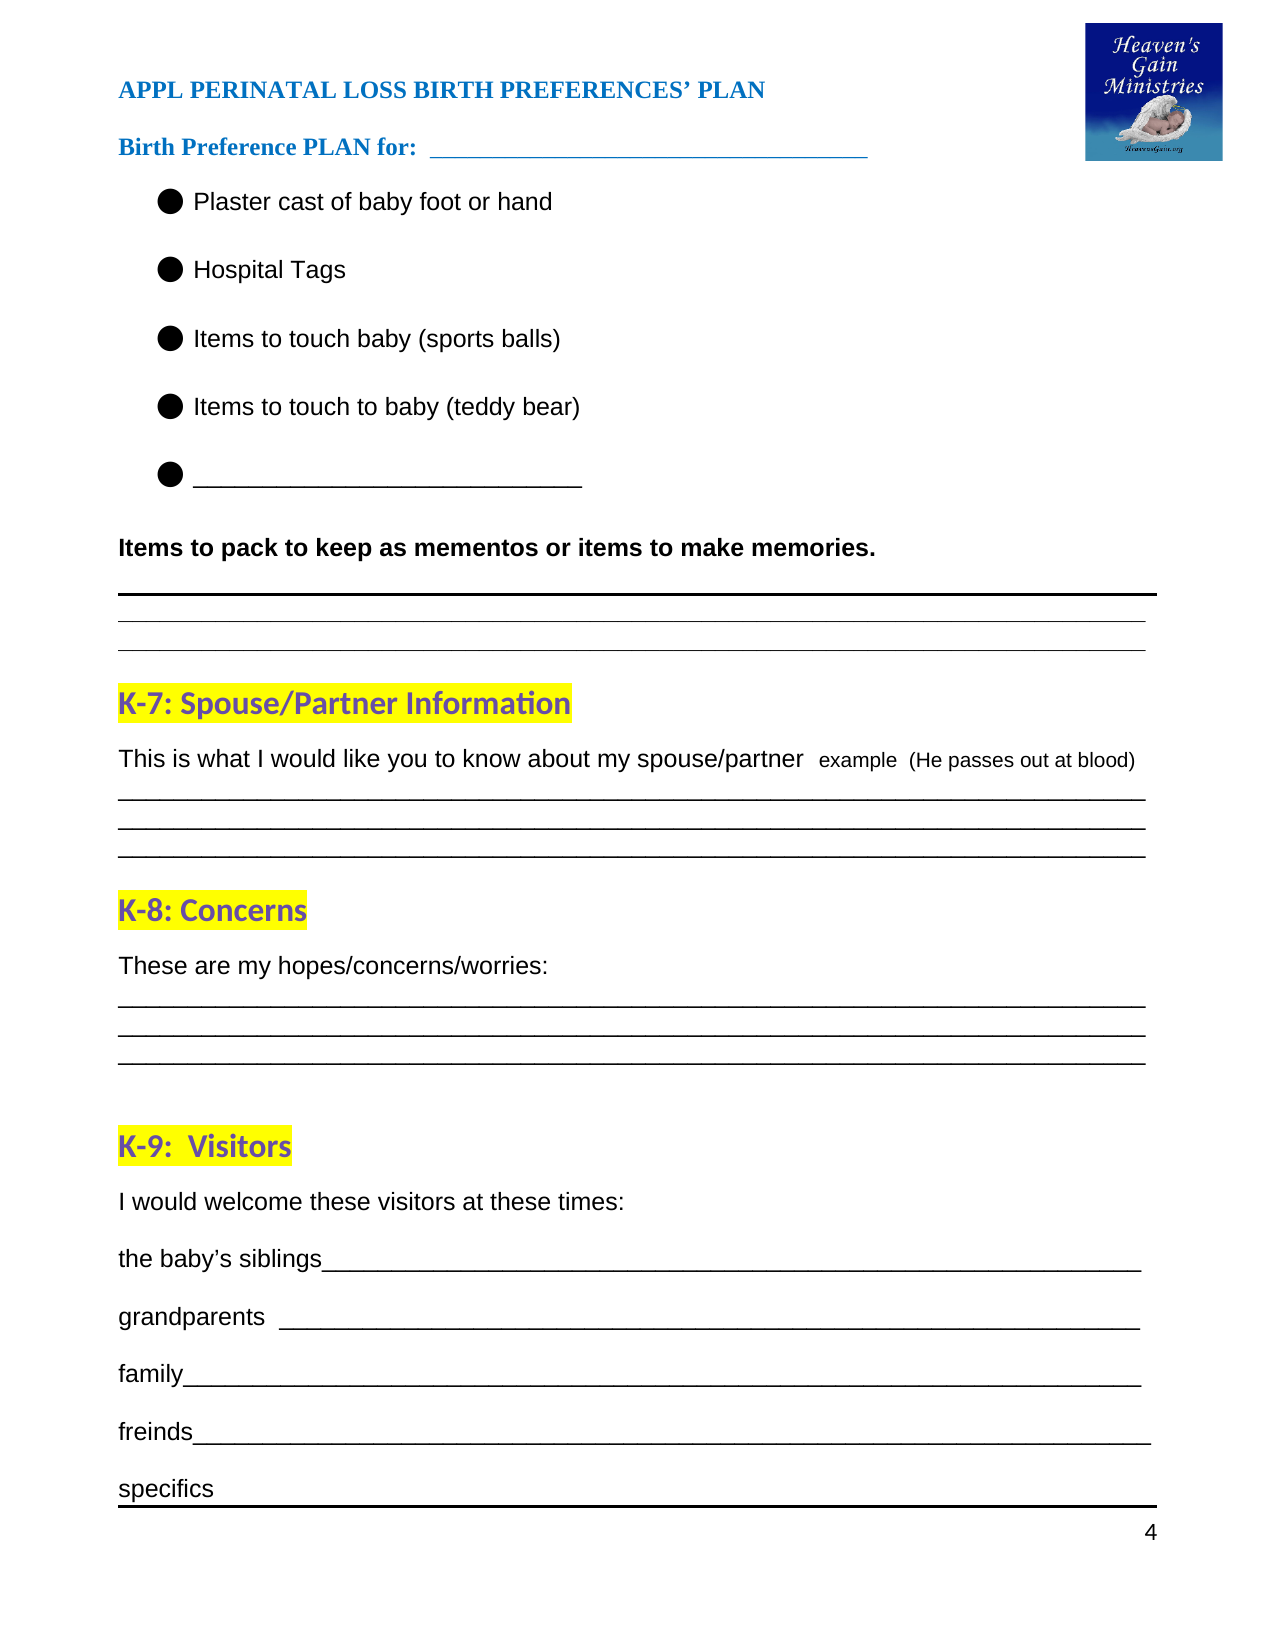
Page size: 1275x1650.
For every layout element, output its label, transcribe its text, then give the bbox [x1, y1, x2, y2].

list Items to touch baby (sports balls) [156, 298, 1157, 366]
text ____________________________________________________________________________________________________________________________________________________ [118, 596, 1157, 654]
text the baby’s siblings___________________________________________________________ [118, 1244, 1157, 1273]
text Items to pack to keep as mementos or items to make memories. [118, 533, 1157, 562]
text K-8: Concerns [118, 889, 1157, 930]
text specifics [118, 1474, 1157, 1505]
text freinds_____________________________________________________________________ [118, 1417, 1157, 1446]
picture [1085, 23, 1223, 161]
text I would welcome these visitors at these times: [118, 1187, 1157, 1216]
list Items to touch to baby (teddy bear) [156, 366, 1157, 434]
text grandparents ______________________________________________________________ [118, 1302, 1157, 1331]
text K-9: Visitors [118, 1125, 1157, 1166]
text K-7: Spouse/Partner Information [118, 682, 1157, 723]
list Plaster cast of baby foot or hand [156, 161, 1157, 229]
list ____________________________ [156, 434, 1157, 503]
text family_____________________________________________________________________ [118, 1359, 1157, 1388]
text This is what I would like you to know about my spouse/partner example (He passes out at blood) ______________________________________________________________________________________________________________________________________________________________________________________________________________________________ [118, 744, 1157, 859]
list Hospital Tags [156, 229, 1157, 298]
text These are my hopes/concerns/worries: ______________________________________________________________________________________________________________________________________________________________________________________________________________________________ [118, 951, 1157, 1066]
